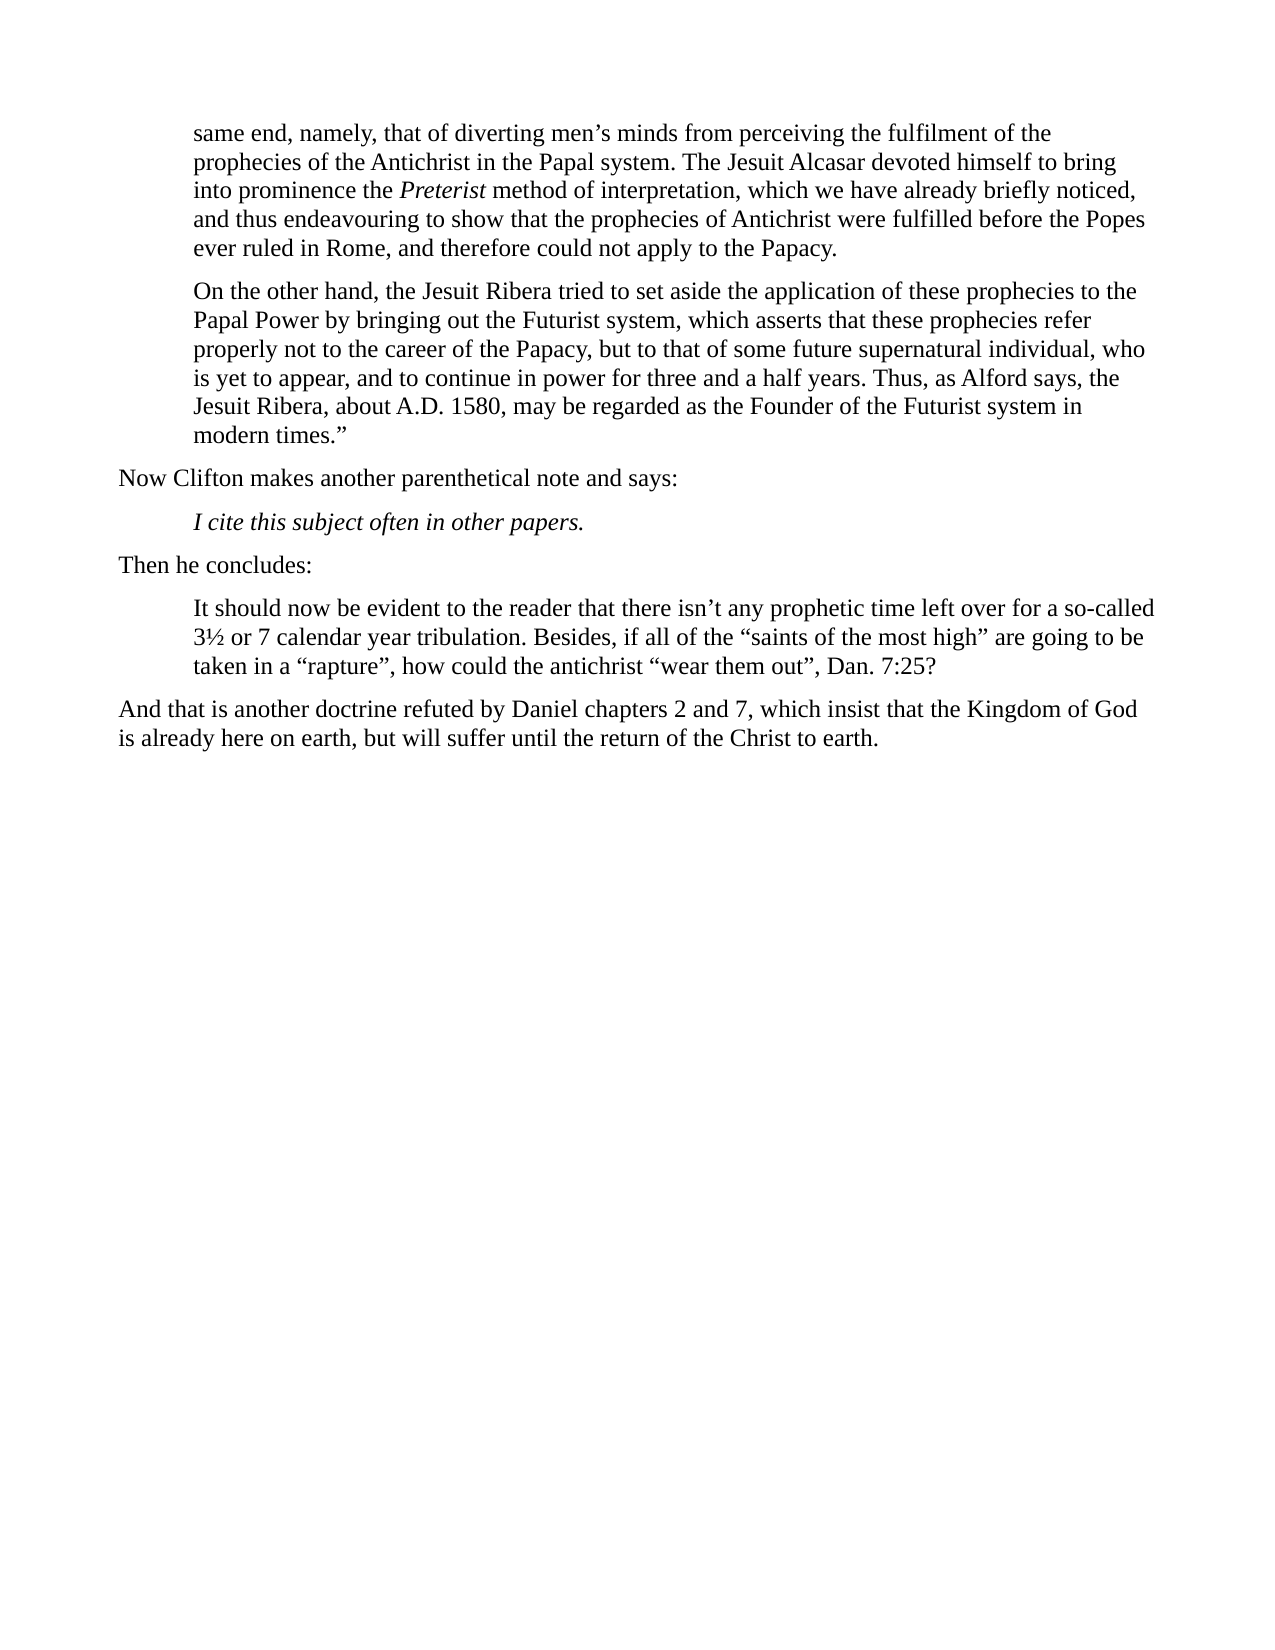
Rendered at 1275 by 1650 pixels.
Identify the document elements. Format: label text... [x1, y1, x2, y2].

text Then he concludes: [118, 550, 1157, 579]
text same end, namely, that of diverting men’s minds from perceiving the fulfilment of the prophecies of the Antichrist in the Papal system. The Jesuit Alcasar devoted himself to bring into prominence the Preterist method of interpretation, which we have already briefly noticed, and thus endeavouring to show that the prophecies of Antichrist were fulfilled before the Popes ever ruled in Rome, and therefore could not apply to the Papacy. [193, 118, 1157, 262]
text Now Clifton makes another parenthetical note and says: [118, 463, 1157, 492]
text On the other hand, the Jesuit Ribera tried to set aside the application of these prophecies to the Papal Power by bringing out the Futurist system, which asserts that these prophecies refer properly not to the career of the Papacy, but to that of some future supernatural individual, who is yet to appear, and to continue in power for three and a half years. Thus, as Alford says, the Jesuit Ribera, about A.D. 1580, may be regarded as the Founder of the Futurist system in modern times.” [193, 276, 1157, 449]
text And that is another doctrine refuted by Daniel chapters 2 and 7, which insist that the Kingdom of God is already here on earth, but will suffer until the return of the Christ to earth. [118, 694, 1157, 752]
text I cite this subject often in other papers. [193, 507, 1157, 536]
text It should now be evident to the reader that there isn’t any prophetic time left over for a so-called 3½ or 7 calendar year tribulation. Besides, if all of the “saints of the most high” are going to be taken in a “rapture”, how could the antichrist “wear them out”, Dan. 7:25? [193, 593, 1157, 680]
